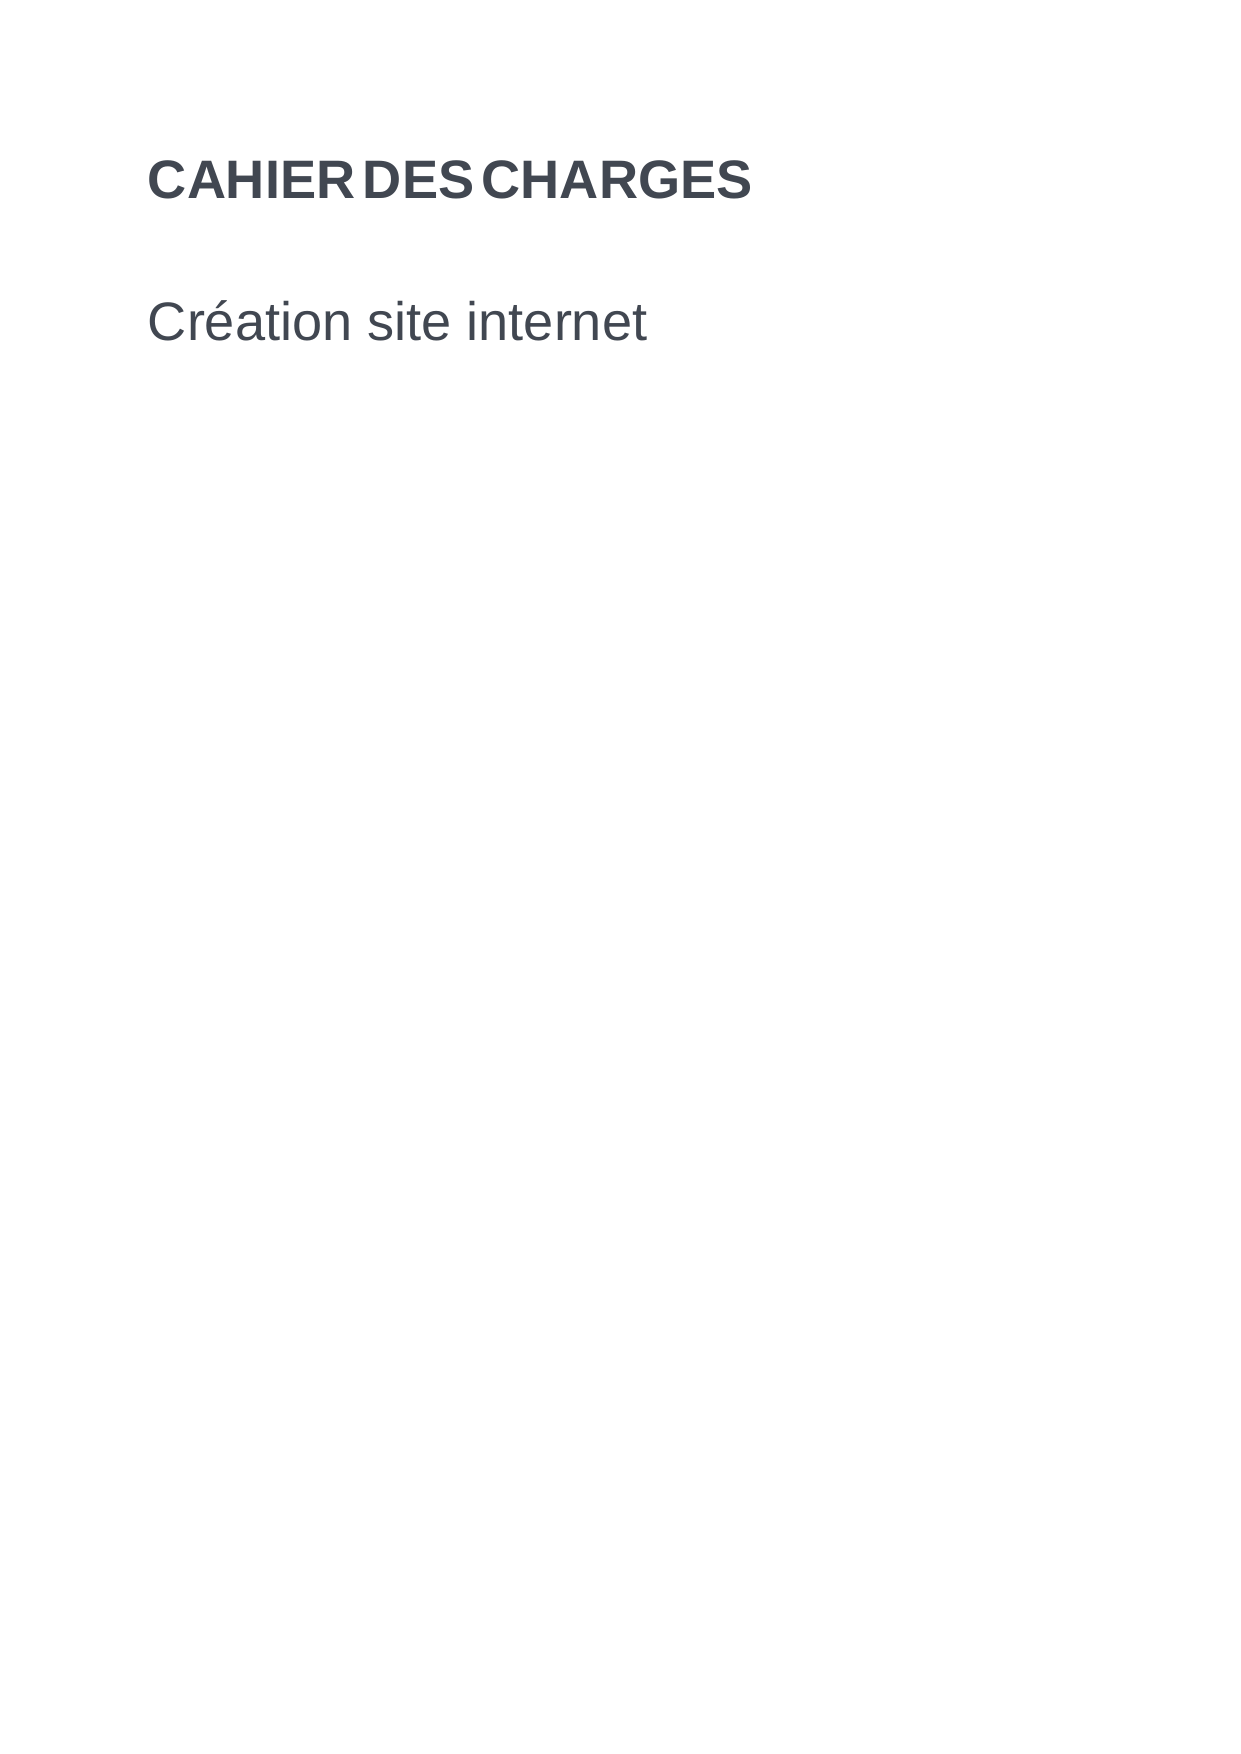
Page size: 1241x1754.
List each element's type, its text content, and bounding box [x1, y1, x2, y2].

text Création site internet [148, 290, 1093, 352]
text CAHIER DES CHARGES [148, 148, 1093, 210]
